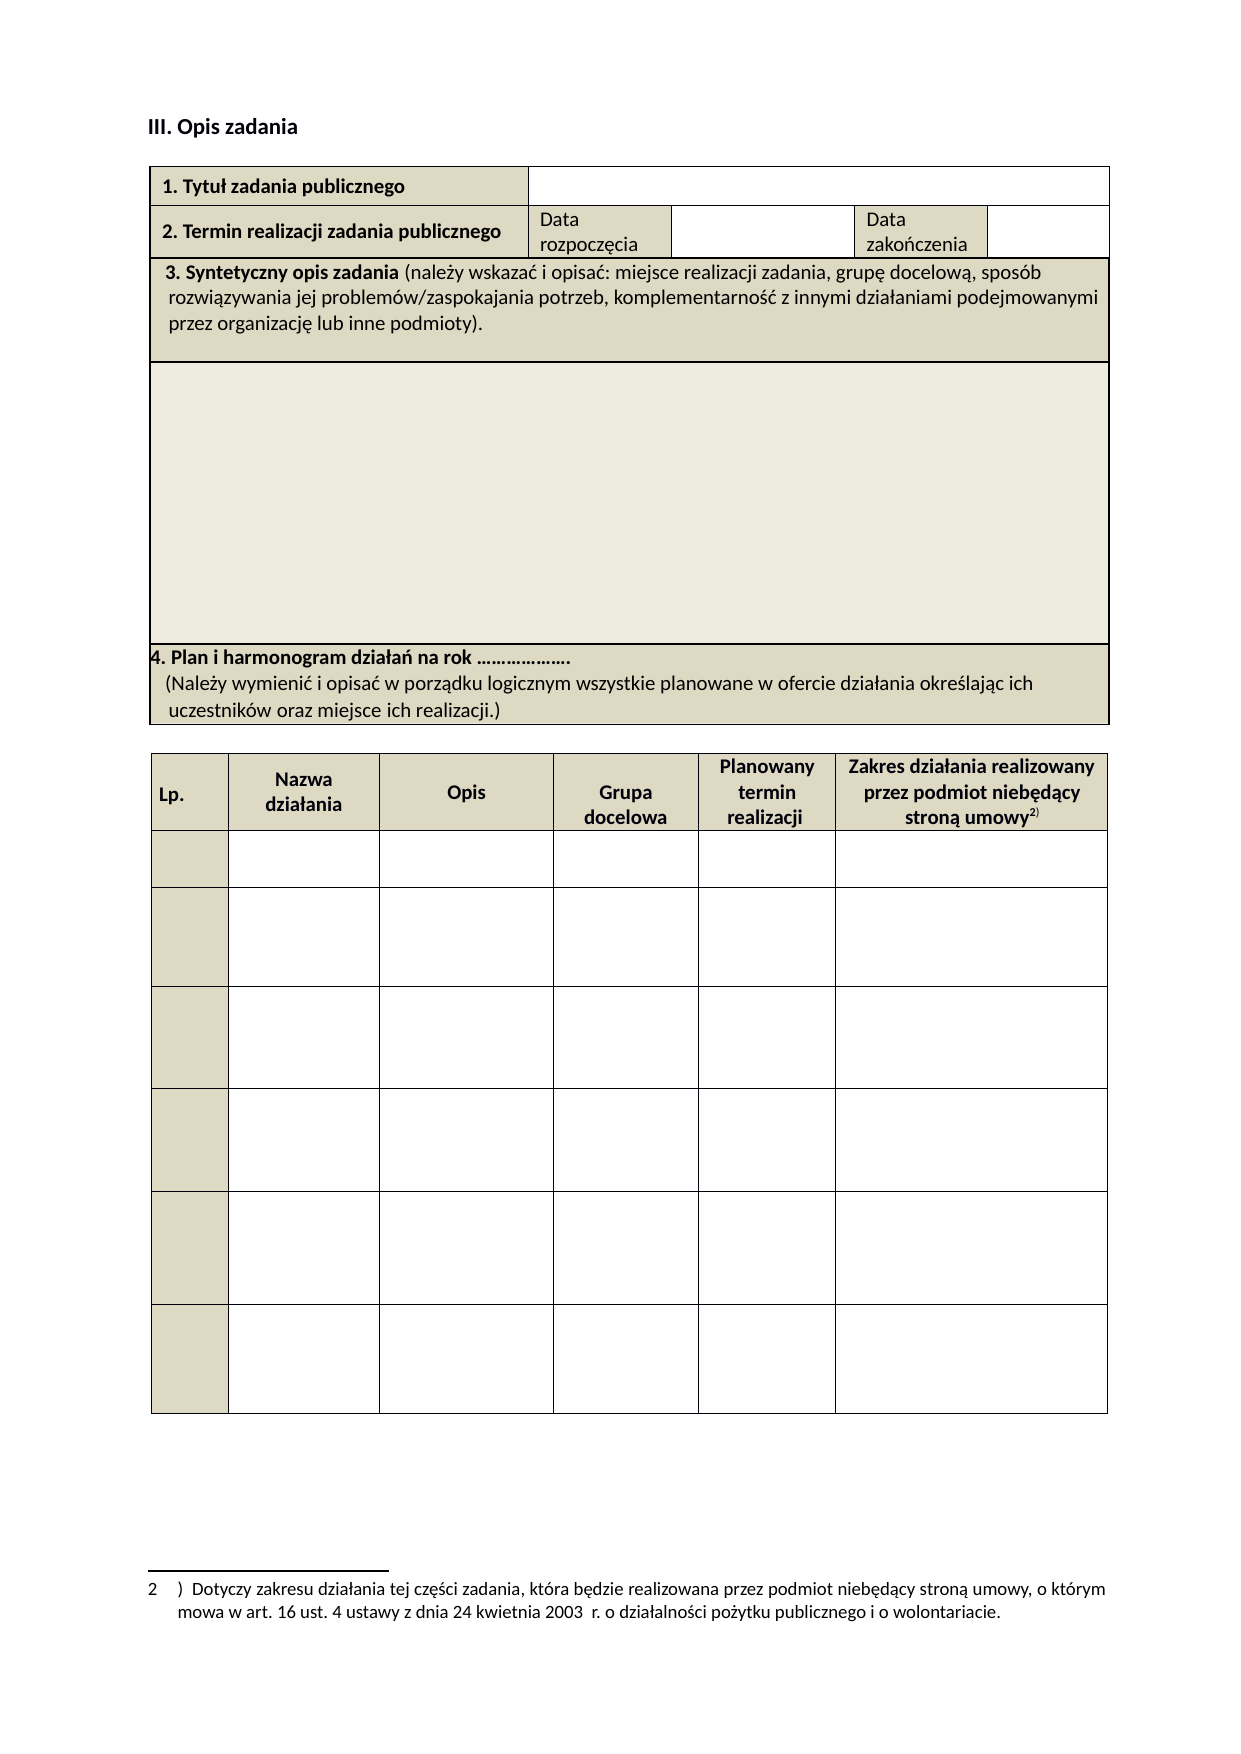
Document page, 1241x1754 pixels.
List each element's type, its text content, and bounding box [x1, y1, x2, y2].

table_cell [380, 1192, 553, 1304]
table_header Planowany termin realizacji [699, 754, 835, 830]
text III. Opis zadania [148, 112, 1107, 140]
table_cell 4. Plan i harmonogram działań na rok ………………. (Należy wymienić i opisać w porządku logicznym wszystkie planowane w ofercie działania określając ich uczestników oraz miejsce ich realizacji.) [151, 645, 1108, 723]
table_header Zakres działania realizowany przez podmiot niebędący stroną umowy) [836, 754, 1107, 830]
table_cell [229, 888, 379, 986]
table_cell [380, 987, 553, 1088]
table_cell [554, 987, 698, 1088]
table_header Opis [380, 754, 553, 830]
table_header Grupa docelowa [554, 754, 698, 830]
table_header Nazwa działania [229, 754, 379, 830]
table_cell [554, 888, 698, 986]
table_cell [672, 206, 854, 257]
table_cell [229, 987, 379, 1088]
table_cell [699, 831, 835, 887]
table_cell [836, 1089, 1107, 1191]
table_cell [229, 831, 379, 887]
table_cell [152, 1089, 228, 1191]
table_cell [229, 1192, 379, 1304]
table_cell [152, 987, 228, 1088]
table_cell [152, 1305, 228, 1413]
table_cell [988, 206, 1109, 257]
table_cell [699, 1089, 835, 1191]
table_header Lp. [152, 754, 228, 830]
table_cell [699, 987, 835, 1088]
table_cell [380, 888, 553, 986]
table_cell [229, 1305, 379, 1413]
table_cell [152, 1192, 228, 1304]
table_cell [699, 1305, 835, 1413]
table_cell [151, 363, 1108, 642]
table_cell [836, 1192, 1107, 1304]
table_cell [554, 1305, 698, 1413]
table_cell [699, 888, 835, 986]
table_cell [380, 1089, 553, 1191]
table_cell [554, 1192, 698, 1304]
table_cell [554, 1089, 698, 1191]
table_cell 2. Termin realizacji zadania publicznego [151, 206, 528, 257]
table_cell [836, 831, 1107, 887]
table_cell [380, 831, 553, 887]
table_cell [836, 987, 1107, 1088]
table_cell [836, 888, 1107, 986]
table_cell Data zakończenia [855, 206, 987, 257]
table_cell [380, 1305, 553, 1413]
table_header 1. Tytuł zadania publicznego [151, 167, 528, 205]
table_cell [152, 831, 228, 887]
table_cell [699, 1192, 835, 1304]
table_cell [836, 1305, 1107, 1413]
table_cell [152, 888, 228, 986]
table_cell [554, 831, 698, 887]
table_cell 3. Syntetyczny opis zadania (należy wskazać i opisać: miejsce realizacji zadania, grupę docelową, sposób rozwiązywania jej problemów/zaspokajania potrzeb, komplementarność z innymi działaniami podejmowanymi przez organizację lub inne podmioty). [151, 259, 1108, 361]
table_header [529, 167, 1109, 205]
table_cell Data rozpoczęcia [529, 206, 671, 257]
table_cell [229, 1089, 379, 1191]
